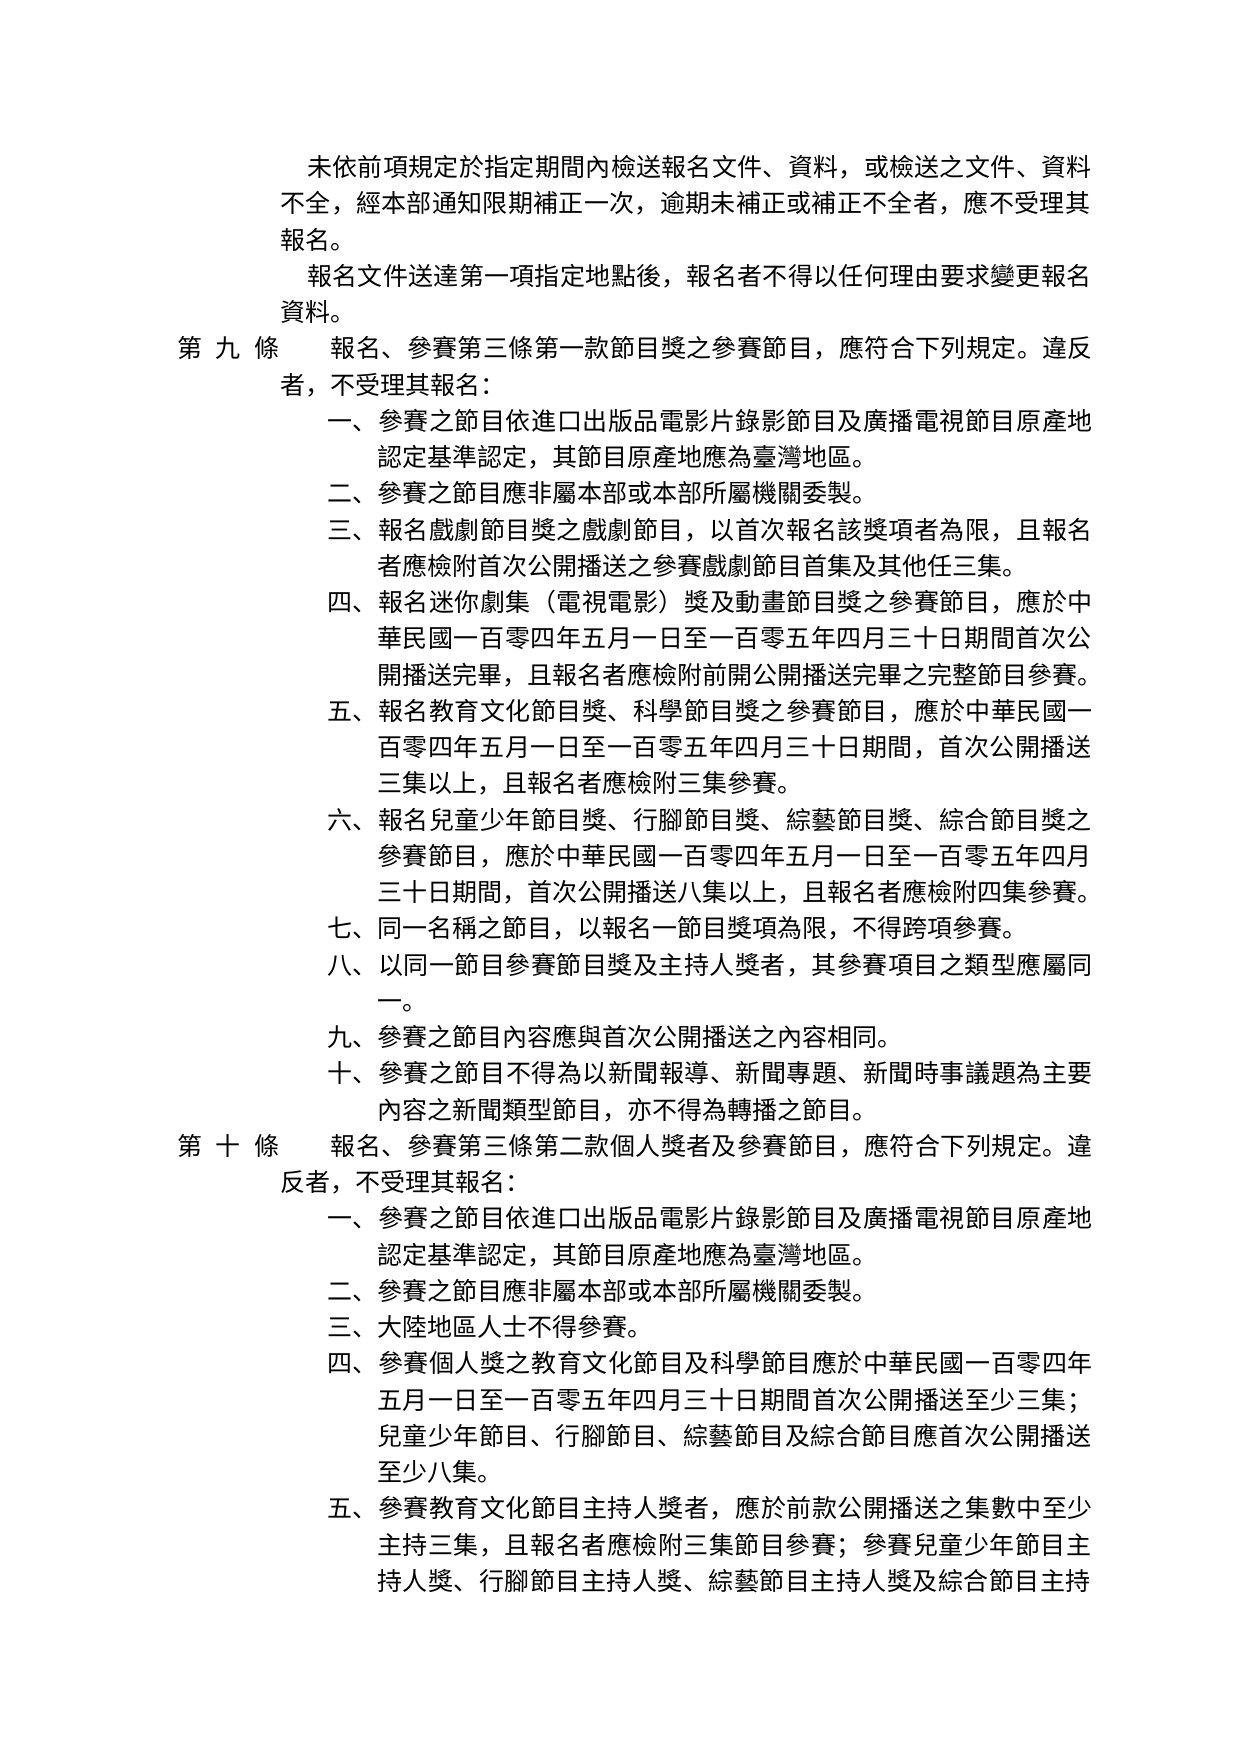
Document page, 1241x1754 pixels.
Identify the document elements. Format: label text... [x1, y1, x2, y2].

text 報名文件送達第一項指定地點後，報名者不得以任何理由要求變更報名資料。 [280, 256, 1092, 329]
text 二、參賽之節目應非屬本部或本部所屬機關委製。 [327, 1271, 1092, 1308]
text 四、報名迷你劇集（電視電影）獎及動畫節目獎之參賽節目，應於中華民國一百零四年五月一日至一百零五年四月三十日期間首次公開播送完畢，且報名者應檢附前開公開播送完畢之完整節目參賽。 [327, 583, 1092, 691]
text 十、參賽之節目不得為以新聞報導、新聞專題、新聞時事議題為主要內容之新聞類型節目，亦不得為轉播之節目。 [327, 1054, 1092, 1126]
text 二、參賽之節目應非屬本部或本部所屬機關委製。 [327, 474, 1092, 510]
text 四、參賽個人獎之教育文化節目及科學節目應於中華民國一百零四年五月一日至一百零五年四月三十日期間首次公開播送至少三集；兒童少年節目、行腳節目、綜藝節目及綜合節目應首次公開播送至少八集。 [327, 1344, 1092, 1489]
text 五、報名教育文化節目獎、科學節目獎之參賽節目，應於中華民國一百零四年五月一日至一百零五年四月三十日期間，首次公開播送三集以上，且報名者應檢附三集參賽。 [327, 691, 1092, 800]
text 未依前項規定於指定期間內檢送報名文件、資料，或檢送之文件、資料不全，經本部通知限期補正一次，逾期未補正或補正不全者，應不受理其報名。 [280, 148, 1092, 256]
text 三、大陸地區人士不得參賽。 [327, 1308, 1092, 1344]
text 第 九 條 報名、參賽第三條第一款節目獎之參賽節目，應符合下列規定。違反者，不受理其報名： [177, 329, 1092, 401]
text 五、參賽教育文化節目主持人獎者，應於前款公開播送之集數中至少主持三集，且報名者應檢附三集節目參賽；參賽兒童少年節目主持人獎、行腳節目主持人獎、綜藝節目主持人獎及綜合節目主持 [327, 1489, 1092, 1598]
text 一、參賽之節目依進口出版品電影片錄影節目及廣播電視節目原產地認定基準認定，其節目原產地應為臺灣地區。 [327, 401, 1092, 474]
text 三、報名戲劇節目獎之戲劇節目，以首次報名該獎項者為限，且報名者應檢附首次公開播送之參賽戲劇節目首集及其他任三集。 [327, 510, 1092, 583]
text 七、同一名稱之節目，以報名一節目獎項為限，不得跨項參賽。 [327, 909, 1092, 945]
text 第 十 條 報名、參賽第三條第二款個人獎者及參賽節目，應符合下列規定。違反者，不受理其報名： [177, 1126, 1092, 1199]
text 八、以同一節目參賽節目獎及主持人獎者，其參賽項目之類型應屬同一。 [327, 945, 1092, 1018]
text 一、參賽之節目依進口出版品電影片錄影節目及廣播電視節目原產地認定基準認定，其節目原產地應為臺灣地區。 [327, 1199, 1092, 1271]
text 六、報名兒童少年節目獎、行腳節目獎、綜藝節目獎、綜合節目獎之參賽節目，應於中華民國一百零四年五月一日至一百零五年四月三十日期間，首次公開播送八集以上，且報名者應檢附四集參賽。 [327, 800, 1092, 909]
text 九、參賽之節目內容應與首次公開播送之內容相同。 [327, 1018, 1092, 1054]
